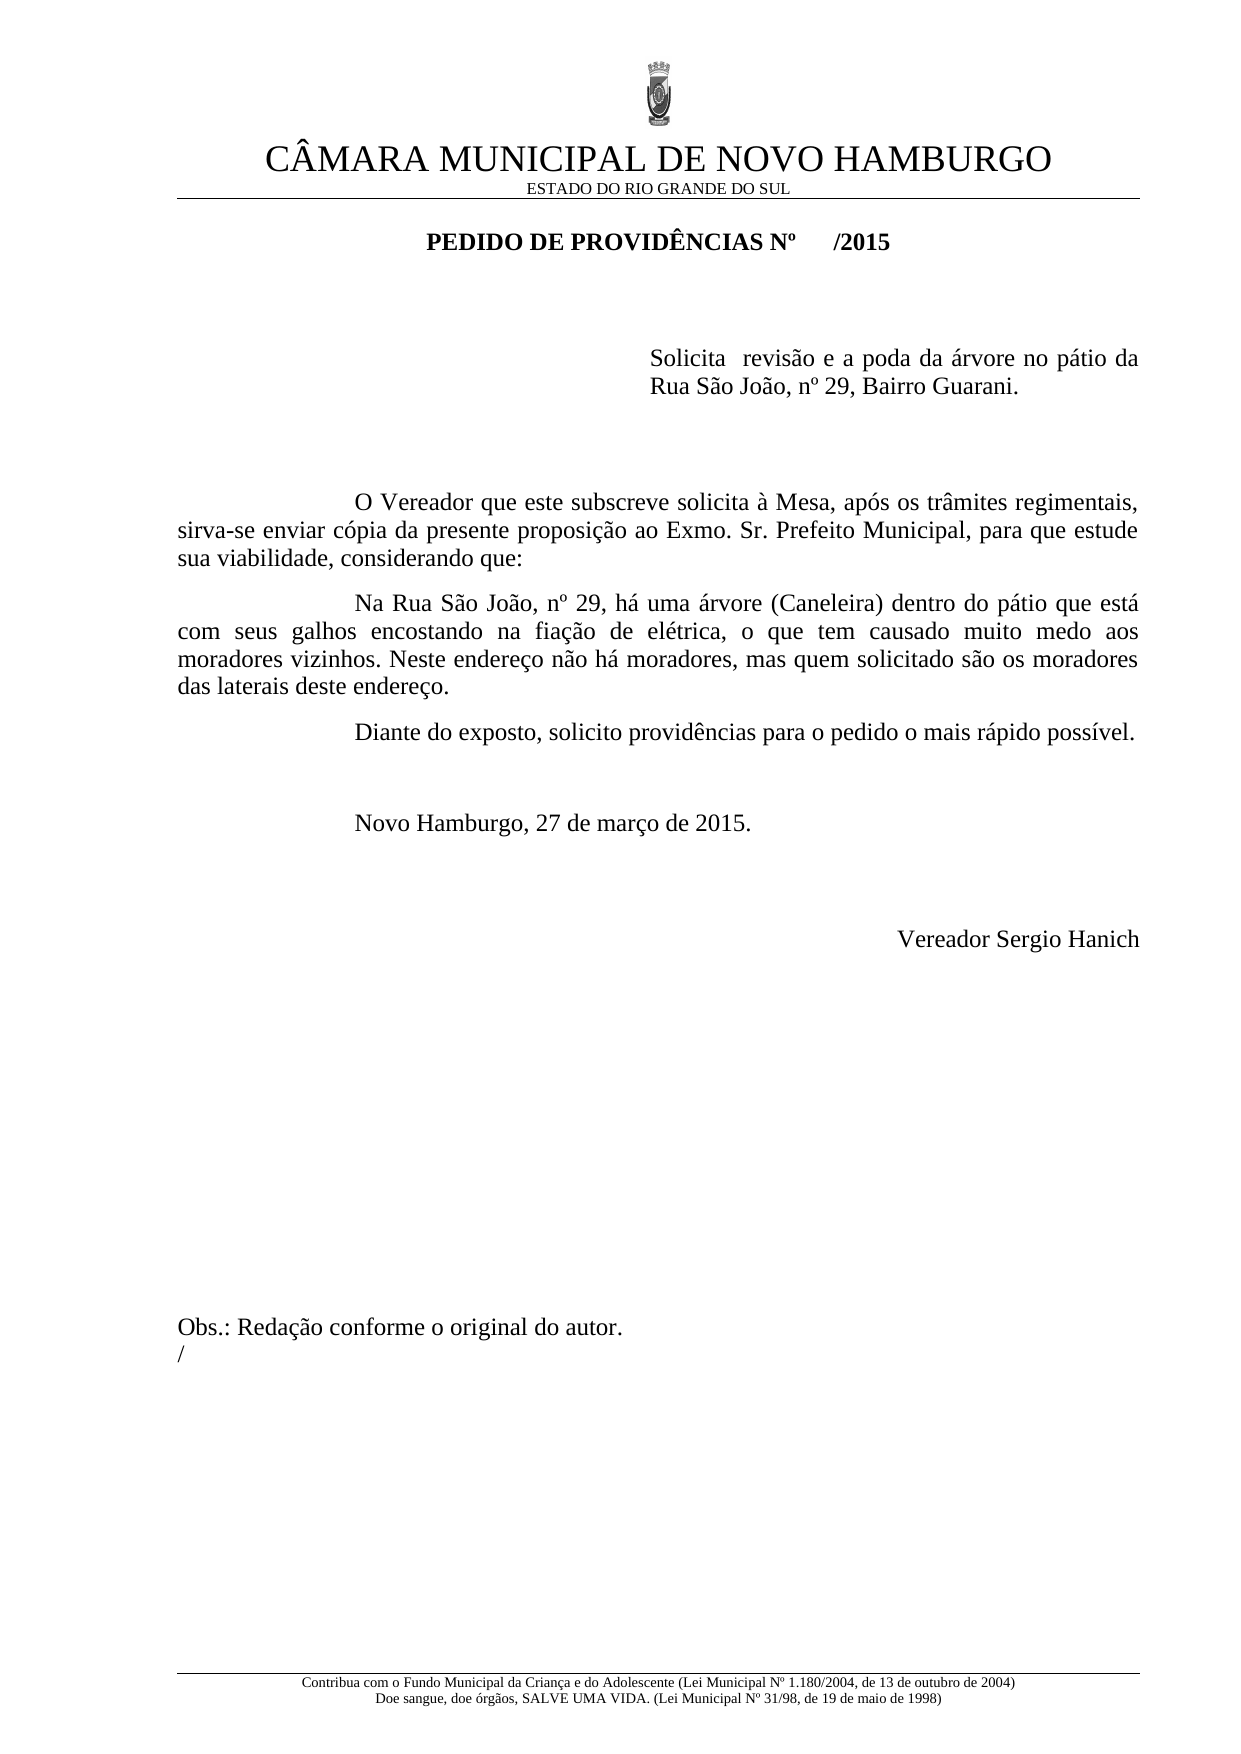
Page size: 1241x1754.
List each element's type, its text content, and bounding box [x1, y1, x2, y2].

text Na Rua São João, nº 29, há uma árvore (Caneleira) dentro do pátio que está com seus galhos encostando na fiação de elétrica, o que tem causado muito medo aos moradores vizinhos. Neste endereço não há moradores, mas quem solicitado são os moradores das laterais deste endereço. [177, 589, 1140, 700]
text Vereador Sergio Hanich [177, 925, 1140, 953]
text PEDIDO DE PROVIDÊNCIAS Nº /2015 [177, 228, 1140, 256]
text Solicita revisão e a poda da árvore no pátio da Rua São João, nº 29, Bairro Guarani. [649, 344, 1140, 400]
text O Vereador que este subscreve solicita à Mesa, após os trâmites regimentais, sirva-se enviar cópia da presente proposição ao Exmo. Sr. Prefeito Municipal, para que estude sua viabilidade, considerando que: [177, 488, 1140, 572]
text / [177, 1341, 1140, 1368]
text Diante do exposto, solicito providências para o pedido o mais rápido possível. [177, 718, 1140, 746]
text Novo Hamburgo, 27 de março de 2015. [177, 809, 1140, 836]
text Obs.: Redação conforme o original do autor. [177, 1313, 1140, 1341]
